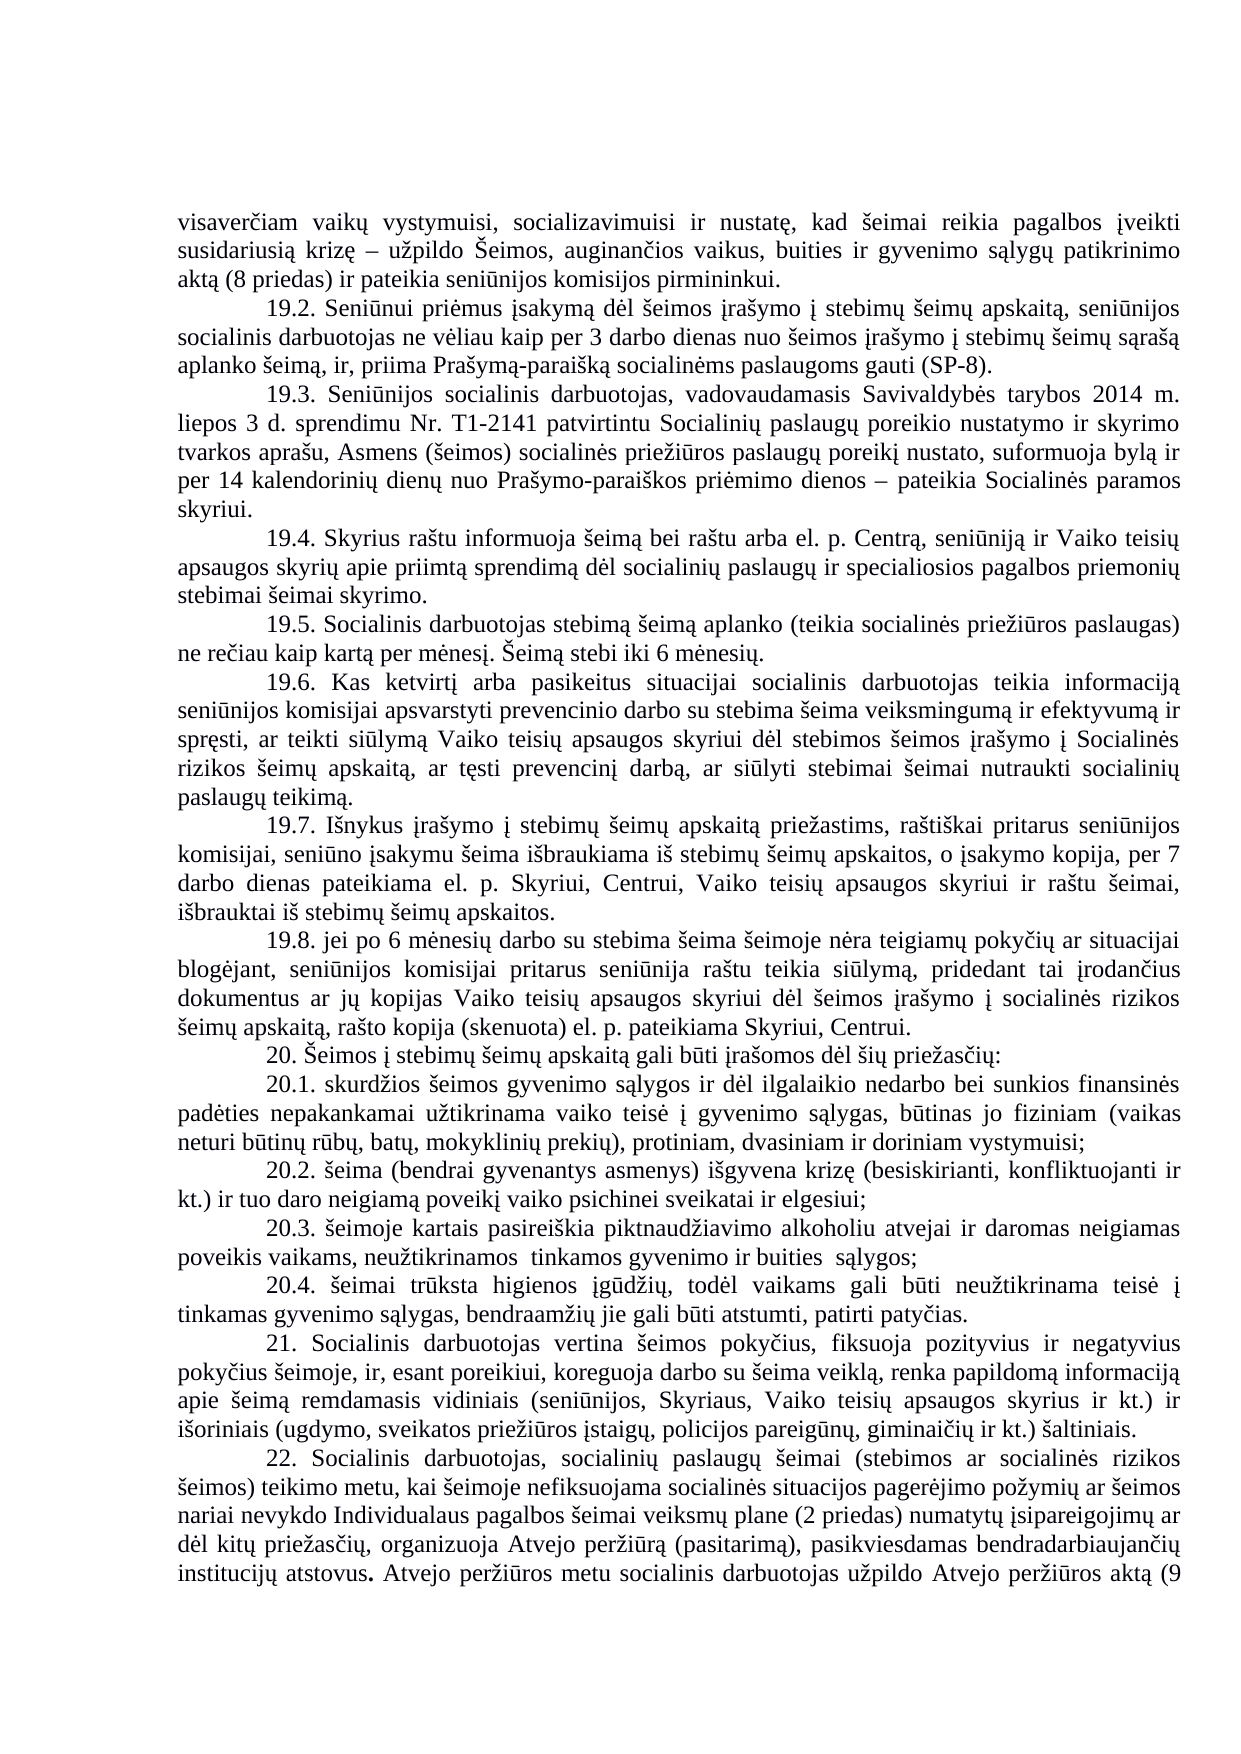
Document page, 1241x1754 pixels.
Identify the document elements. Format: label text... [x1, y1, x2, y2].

text 19.7. Išnykus įrašymo į stebimų šeimų apskaitą priežastims, raštiškai pritarus seniūnijos komisijai, seniūno įsakymu šeima išbraukiama iš stebimų šeimų apskaitos, o įsakymo kopija, per 7 darbo dienas pateikiama el. p. Skyriui, Centrui, Vaiko teisių apsaugos skyriui ir raštu šeimai, išbrauktai iš stebimų šeimų apskaitos. [177, 810, 1181, 925]
text 19.2. Seniūnui priėmus įsakymą dėl šeimos įrašymo į stebimų šeimų apskaitą, seniūnijos socialinis darbuotojas ne vėliau kaip per 3 darbo dienas nuo šeimos įrašymo į stebimų šeimų sąrašą aplanko šeimą, ir, priima Prašymą-paraišką socialinėms paslaugoms gauti (SP-8). [177, 293, 1181, 379]
text 19.3. Seniūnijos socialinis darbuotojas, vadovaudamasis Savivaldybės tarybos 2014 m. liepos 3 d. sprendimu Nr. T1-2141 patvirtintu Socialinių paslaugų poreikio nustatymo ir skyrimo tvarkos aprašu, Asmens (šeimos) socialinės priežiūros paslaugų poreikį nustato, suformuoja bylą ir per 14 kalendorinių dienų nuo Prašymo-paraiškos priėmimo dienos – pateikia Socialinės paramos skyriui. [177, 379, 1181, 523]
text 19.5. Socialinis darbuotojas stebimą šeimą aplanko (teikia socialinės priežiūros paslaugas) ne rečiau kaip kartą per mėnesį. Šeimą stebi iki 6 mėnesių. [177, 609, 1181, 667]
text 20.3. šeimoje kartais pasireiškia piktnaudžiavimo alkoholiu atvejai ir daromas neigiamas poveikis vaikams, neužtikrinamos tinkamos gyvenimo ir buities sąlygos; [177, 1213, 1181, 1270]
text 21. Socialinis darbuotojas vertina šeimos pokyčius, fiksuoja pozityvius ir negatyvius pokyčius šeimoje, ir, esant poreikiui, koreguoja darbo su šeima veiklą, renka papildomą informaciją apie šeimą remdamasis vidiniais (seniūnijos, Skyriaus, Vaiko teisių apsaugos skyrius ir kt.) ir išoriniais (ugdymo, sveikatos priežiūros įstaigų, policijos pareigūnų, giminaičių ir kt.) šaltiniais. [177, 1328, 1181, 1443]
text 20.2. šeima (bendrai gyvenantys asmenys) išgyvena krizę (besiskirianti, konfliktuojanti ir kt.) ir tuo daro neigiamą poveikį vaiko psichinei sveikatai ir elgesiui; [177, 1155, 1181, 1213]
text 20.4. šeimai trūksta higienos įgūdžių, todėl vaikams gali būti neužtikrinama teisė į tinkamas gyvenimo sąlygas, bendraamžių jie gali būti atstumti, patirti patyčias. [177, 1270, 1181, 1328]
text 22. Socialinis darbuotojas, socialinių paslaugų šeimai (stebimos ar socialinės rizikos šeimos) teikimo metu, kai šeimoje nefiksuojama socialinės situacijos pagerėjimo požymių ar šeimos nariai nevykdo Individualaus pagalbos šeimai veiksmų plane (2 priedas) numatytų įsipareigojimų ar dėl kitų priežasčių, organizuoja Atvejo peržiūrą (pasitarimą), pasikviesdamas bendradarbiaujančių institucijų atstovus. Atvejo peržiūros metu socialinis darbuotojas užpildo Atvejo peržiūros aktą (9 [177, 1443, 1181, 1587]
text 20. Šeimos į stebimų šeimų apskaitą gali būti įrašomos dėl šių priežasčių: [177, 1040, 1181, 1069]
text 19.6. Kas ketvirtį arba pasikeitus situacijai socialinis darbuotojas teikia informaciją seniūnijos komisijai apsvarstyti prevencinio darbo su stebima šeima veiksmingumą ir efektyvumą ir spręsti, ar teikti siūlymą Vaiko teisių apsaugos skyriui dėl stebimos šeimos įrašymo į Socialinės rizikos šeimų apskaitą, ar tęsti prevencinį darbą, ar siūlyti stebimai šeimai nutraukti socialinių paslaugų teikimą. [177, 667, 1181, 810]
text 19.4. Skyrius raštu informuoja šeimą bei raštu arba el. p. Centrą, seniūniją ir Vaiko teisių apsaugos skyrių apie priimtą sprendimą dėl socialinių paslaugų ir specialiosios pagalbos priemonių stebimai šeimai skyrimo. [177, 523, 1181, 609]
text 19.8. jei po 6 mėnesių darbo su stebima šeima šeimoje nėra teigiamų pokyčių ar situacijai blogėjant, seniūnijos komisijai pritarus seniūnija raštu teikia siūlymą, pridedant tai įrodančius dokumentus ar jų kopijas Vaiko teisių apsaugos skyriui dėl šeimos įrašymo į socialinės rizikos šeimų apskaitą, rašto kopija (skenuota) el. p. pateikiama Skyriui, Centrui. [177, 925, 1181, 1040]
text visaverčiam vaikų vystymuisi, socializavimuisi ir nustatę, kad šeimai reikia pagalbos įveikti susidariusią krizę – užpildo Šeimos, auginančios vaikus, buities ir gyvenimo sąlygų patikrinimo aktą (8 priedas) ir pateikia seniūnijos komisijos pirmininkui. [177, 207, 1181, 293]
text 20.1. skurdžios šeimos gyvenimo sąlygos ir dėl ilgalaikio nedarbo bei sunkios finansinės padėties nepakankamai užtikrinama vaiko teisė į gyvenimo sąlygas, būtinas jo fiziniam (vaikas neturi būtinų rūbų, batų, mokyklinių prekių), protiniam, dvasiniam ir doriniam vystymuisi; [177, 1069, 1181, 1155]
